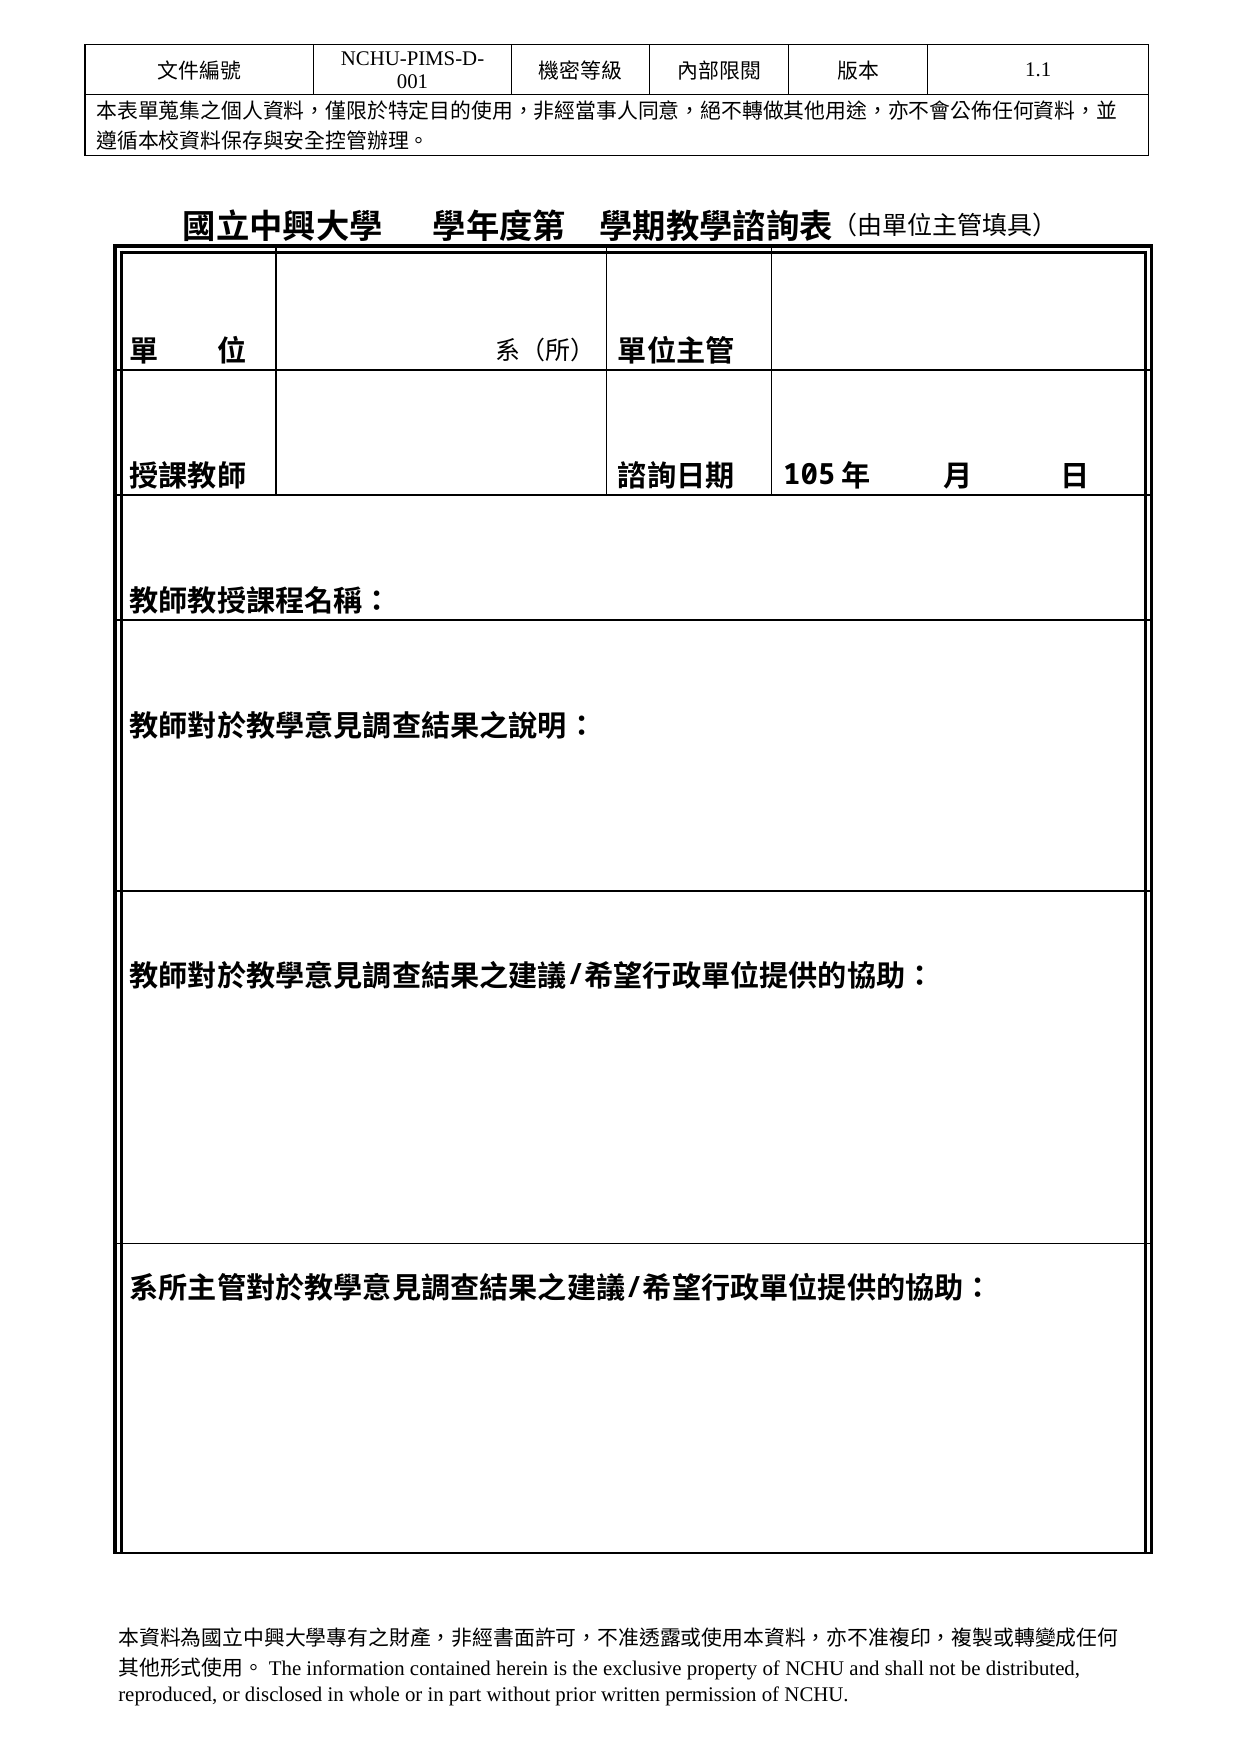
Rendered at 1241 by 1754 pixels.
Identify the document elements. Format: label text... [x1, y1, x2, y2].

table_cell 授課教師 [123, 371, 275, 494]
table_cell 教師對於教學意見調查結果之說明： [123, 621, 1144, 890]
table_header 單 位 [118, 248, 275, 369]
table_cell 105年 月 日 [772, 371, 1144, 494]
table_header [772, 248, 1148, 369]
table_cell [277, 371, 606, 494]
table_cell 教師對於教學意見調查結果之建議/希望行政單位提供的協助： [123, 892, 1144, 1242]
table_cell 教師教授課程名稱： [123, 496, 1144, 619]
table_header 單位主管 [607, 254, 771, 369]
text 國立中興大學 學年度第 學期教學諮詢表（由單位主管填具） [118, 182, 1122, 244]
table_header 系（所） [277, 254, 606, 369]
table_cell 諮詢日期 [607, 371, 771, 494]
table_cell 系所主管對於教學意見調查結果之建議/希望行政單位提供的協助： [123, 1244, 1144, 1552]
table_header [772, 254, 1144, 369]
